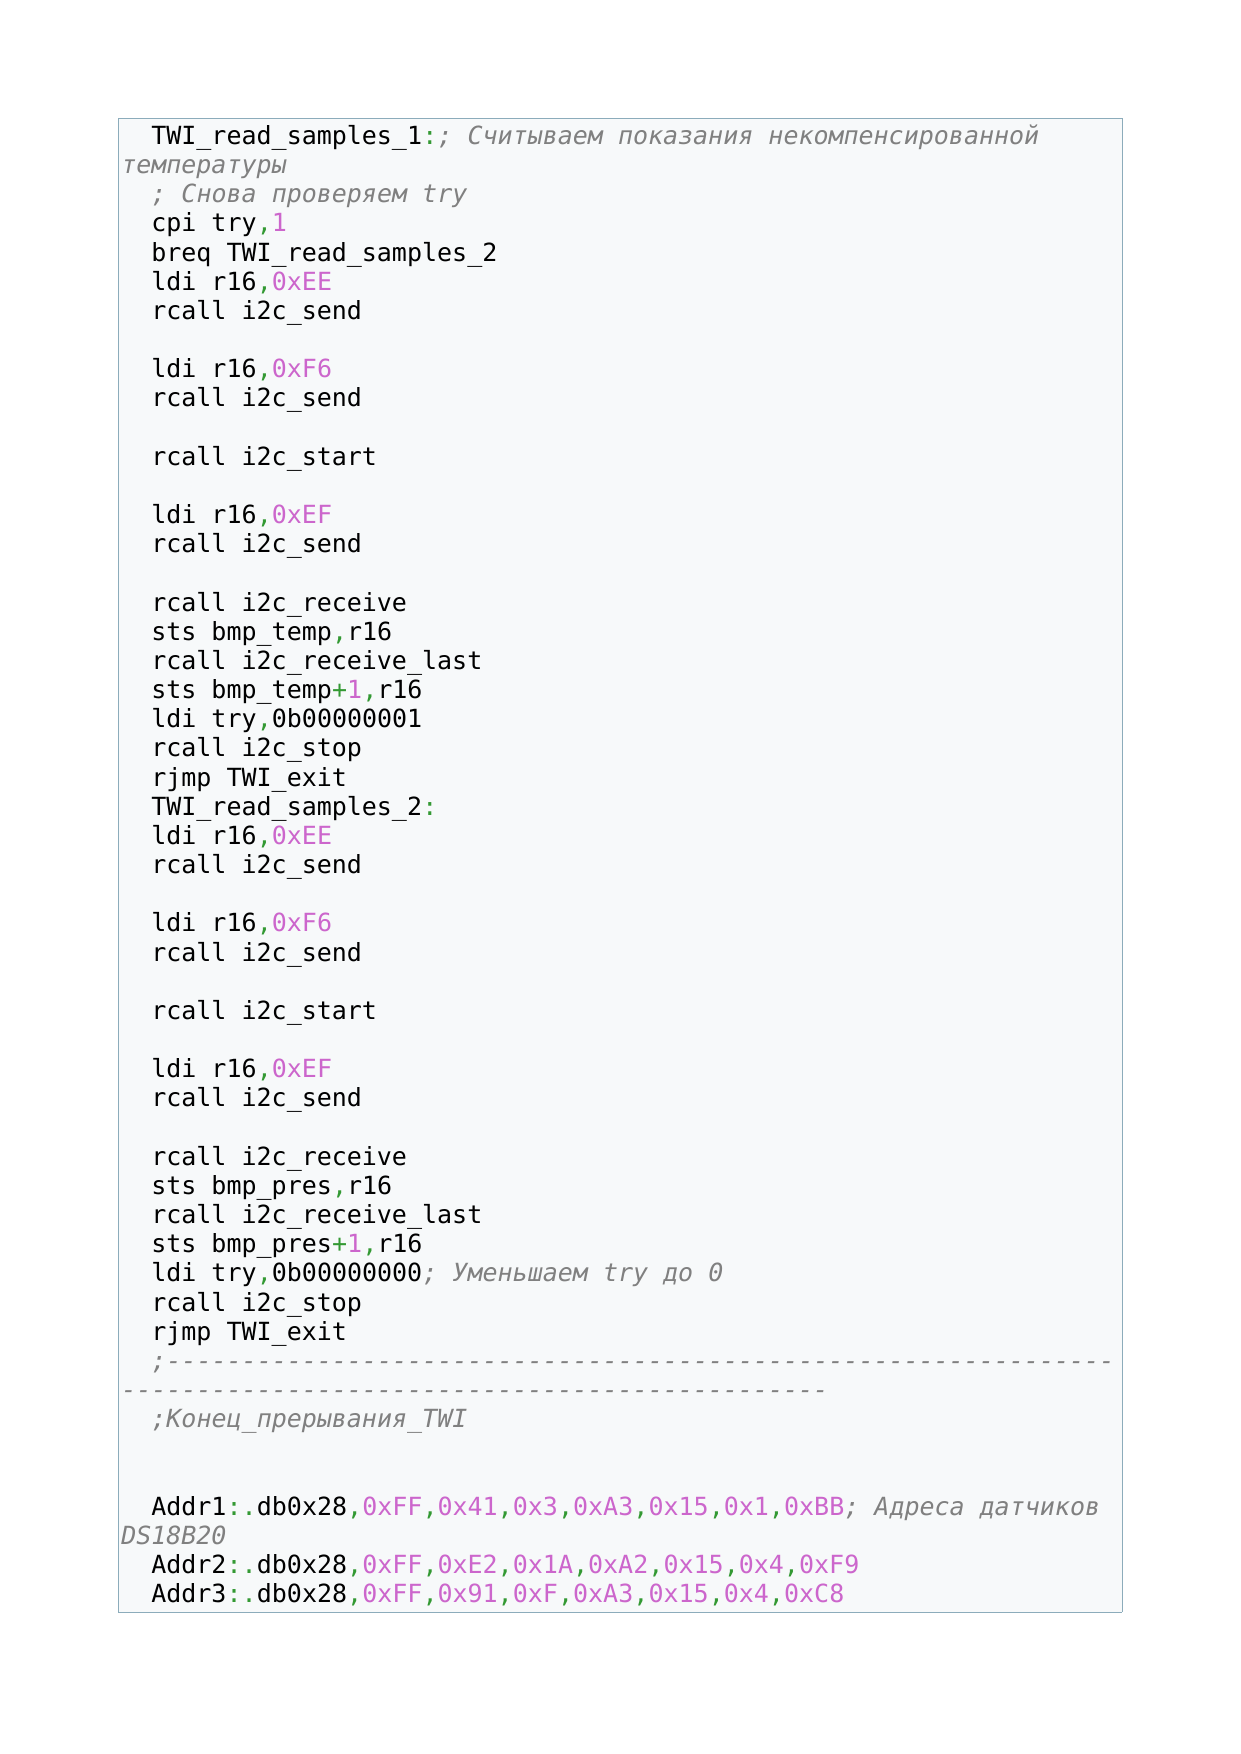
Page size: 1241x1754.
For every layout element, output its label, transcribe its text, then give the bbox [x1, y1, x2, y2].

table_header TWI_read_samples_1:; Считываем показания некомпенсированной температуры ; Снова проверяем try cpi try,1 breq TWI_read_samples_2 ldi r16,0xEE rcall i2c_send ldi r16,0xF6 rcall i2c_send rcall i2c_start ldi r16,0xEF rcall i2c_send rcall i2c_receive sts bmp_temp,r16 rcall i2c_receive_last sts bmp_temp+1,r16 ldi try,0b00000001 rcall i2c_stop rjmp TWI_exit TWI_read_samples_2: ldi r16,0xEE rcall i2c_send ldi r16,0xF6 rcall i2c_send rcall i2c_start ldi r16,0xEF rcall i2c_send rcall i2c_receive sts bmp_pres,r16 rcall i2c_receive_last sts bmp_pres+1,r16 ldi try,0b00000000; Уменьшаем try до 0 rcall i2c_stop rjmp TWI_exit ;-------------------------------------------------------------------------------------------------------------- ;Конец_прерывания_TWI Addr1:.db0x28,0xFF,0x41,0x3,0xA3,0x15,0x1,0xBB; Адреса датчиков DS18B20 Addr2:.db0x28,0xFF,0xE2,0x1A,0xA2,0x15,0x4,0xF9 Addr3:.db0x28,0xFF,0x91,0xF,0xA3,0x15,0x4,0xC8 [119, 119, 1122, 1612]
